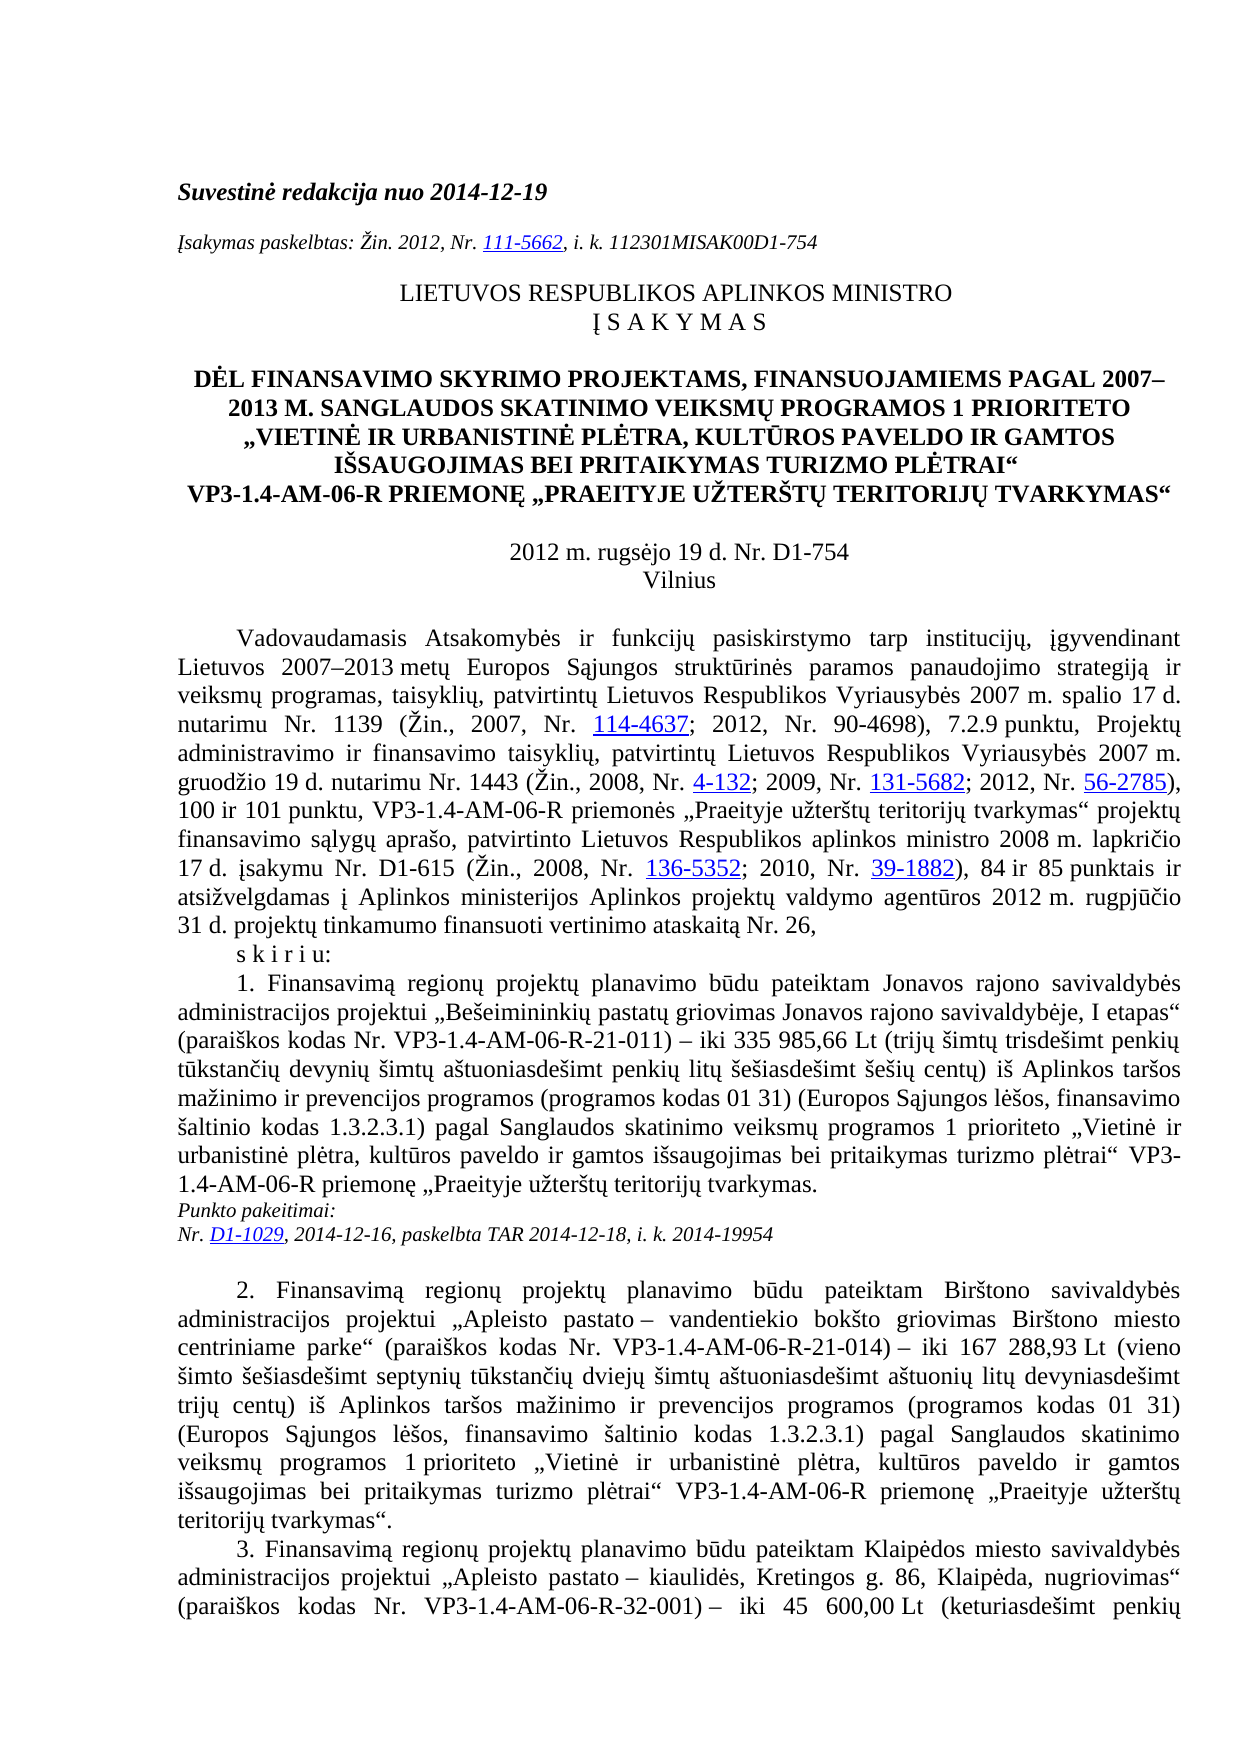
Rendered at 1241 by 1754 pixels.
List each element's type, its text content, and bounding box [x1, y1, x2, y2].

text 3. Finansavimą regionų projektų planavimo būdu pateiktam Klaipėdos miesto savivaldybės administracijos projektui „Apleisto pastato – kiaulidės, Kretingos g. 86, Klaipėda, nugriovimas“ (paraiškos kodas Nr. VP3-1.4-AM-06-R-32-001) – iki 45 600,00 Lt (keturiasdešimt penkių [177, 1534, 1181, 1620]
text LIETUVOS RESPUBLIKOS APLINKOS MINISTRO [177, 278, 1181, 307]
text s k i r i u: [177, 939, 1181, 968]
text Įsakymas paskelbtas: Žin. 2012, Nr. 111-5662, i. k. 112301MISAK00D1-754 [177, 230, 1181, 254]
text Vadovaudamasis Atsakomybės ir funkcijų pasiskirstymo tarp institucijų, įgyvendinant Lietuvos 2007–2013 metų Europos Sąjungos struktūrinės paramos panaudojimo strategiją ir veiksmų programas, taisyklių, patvirtintų Lietuvos Respublikos Vyriausybės 2007 m. spalio 17 d. nutarimu Nr. 1139 (Žin., 2007, Nr. 114-4637; 2012, Nr. 90-4698), 7.2.9 punktu, Projektų administravimo ir finansavimo taisyklių, patvirtintų Lietuvos Respublikos Vyriausybės 2007 m. gruodžio 19 d. nutarimu Nr. 1443 (Žin., 2008, Nr. 4-132; 2009, Nr. 131-5682; 2012, Nr. 56-2785), 100 ir 101 punktu, VP3-1.4-AM-06-R priemonės „Praeityje užterštų teritorijų tvarkymas“ projektų finansavimo sąlygų aprašo, patvirtinto Lietuvos Respublikos aplinkos ministro 2008 m. lapkričio 17 d. įsakymu Nr. D1-615 (Žin., 2008, Nr. 136-5352; 2010, Nr. 39-1882), 84 ir 85 punktais ir atsižvelgdamas į Aplinkos ministerijos Aplinkos projektų valdymo agentūros 2012 m. rugpjūčio 31 d. projektų tinkamumo finansuoti vertinimo ataskaitą Nr. 26, [177, 623, 1181, 939]
text Suvestinė redakcija nuo 2014-12-19 [177, 177, 1181, 206]
text 2. Finansavimą regionų projektų planavimo būdu pateiktam Birštono savivaldybės administracijos projektui „Apleisto pastato – vandentiekio bokšto griovimas Birštono miesto centriniame parke“ (paraiškos kodas Nr. VP3-1.4-AM-06-R-21-014) – iki 167 288,93 Lt (vieno šimto šešiasdešimt septynių tūkstančių dviejų šimtų aštuoniasdešimt aštuonių litų devyniasdešimt trijų centų) iš Aplinkos taršos mažinimo ir prevencijos programos (programos kodas 01 31) (Europos Sąjungos lėšos, finansavimo šaltinio kodas 1.3.2.3.1) pagal Sanglaudos skatinimo veiksmų programos 1 prioriteto „Vietinė ir urbanistinė plėtra, kultūros paveldo ir gamtos išsaugojimas bei pritaikymas turizmo plėtrai“ VP3-1.4-AM-06-R priemonę „Praeityje užterštų teritorijų tvarkymas“. [177, 1275, 1181, 1534]
text DĖL FINANSAVIMO SKYRIMO PROJEKTAMS, FINANSUOJAMIEMS PAGAL 2007–2013 M. SANGLAUDOS SKATINIMO VEIKSMŲ PROGRAMOS 1 PRIORITETO „VIETINĖ IR URBANISTINĖ PLĖTRA, KULTŪROS PAVELDO IR GAMTOS IŠSAUGOJIMAS BEI PRITAIKYMAS TURIZMO PLĖTRAI“ VP3-1.4-AM-06-R PRIEMONĘ „PRAEITYJE UŽTERŠTŲ TERITORIJŲ TVARKYMAS“ [177, 364, 1181, 508]
text Nr. D1-1029, 2014-12-16, paskelbta TAR 2014-12-18, i. k. 2014-19954 [177, 1222, 1181, 1246]
text 2012 m. rugsėjo 19 d. Nr. D1-754 [177, 537, 1181, 566]
text 1. Finansavimą regionų projektų planavimo būdu pateiktam Jonavos rajono savivaldybės administracijos projektui „Bešeimininkių pastatų griovimas Jonavos rajono savivaldybėje, I etapas“ (paraiškos kodas Nr. VP3-1.4-AM-06-R-21-011) – iki 335 985,66 Lt (trijų šimtų trisdešimt penkių tūkstančių devynių šimtų aštuoniasdešimt penkių litų šešiasdešimt šešių centų) iš Aplinkos taršos mažinimo ir prevencijos programos (programos kodas 01 31) (Europos Sąjungos lėšos, finansavimo šaltinio kodas 1.3.2.3.1) pagal Sanglaudos skatinimo veiksmų programos 1 prioriteto „Vietinė ir urbanistinė plėtra, kultūros paveldo ir gamtos išsaugojimas bei pritaikymas turizmo plėtrai“ VP3-1.4-AM-06-R priemonę „Praeityje užterštų teritorijų tvarkymas. [177, 968, 1181, 1198]
text Punkto pakeitimai: [177, 1198, 1181, 1222]
text Į S A K Y M A S [177, 307, 1181, 336]
text Vilnius [177, 566, 1181, 594]
